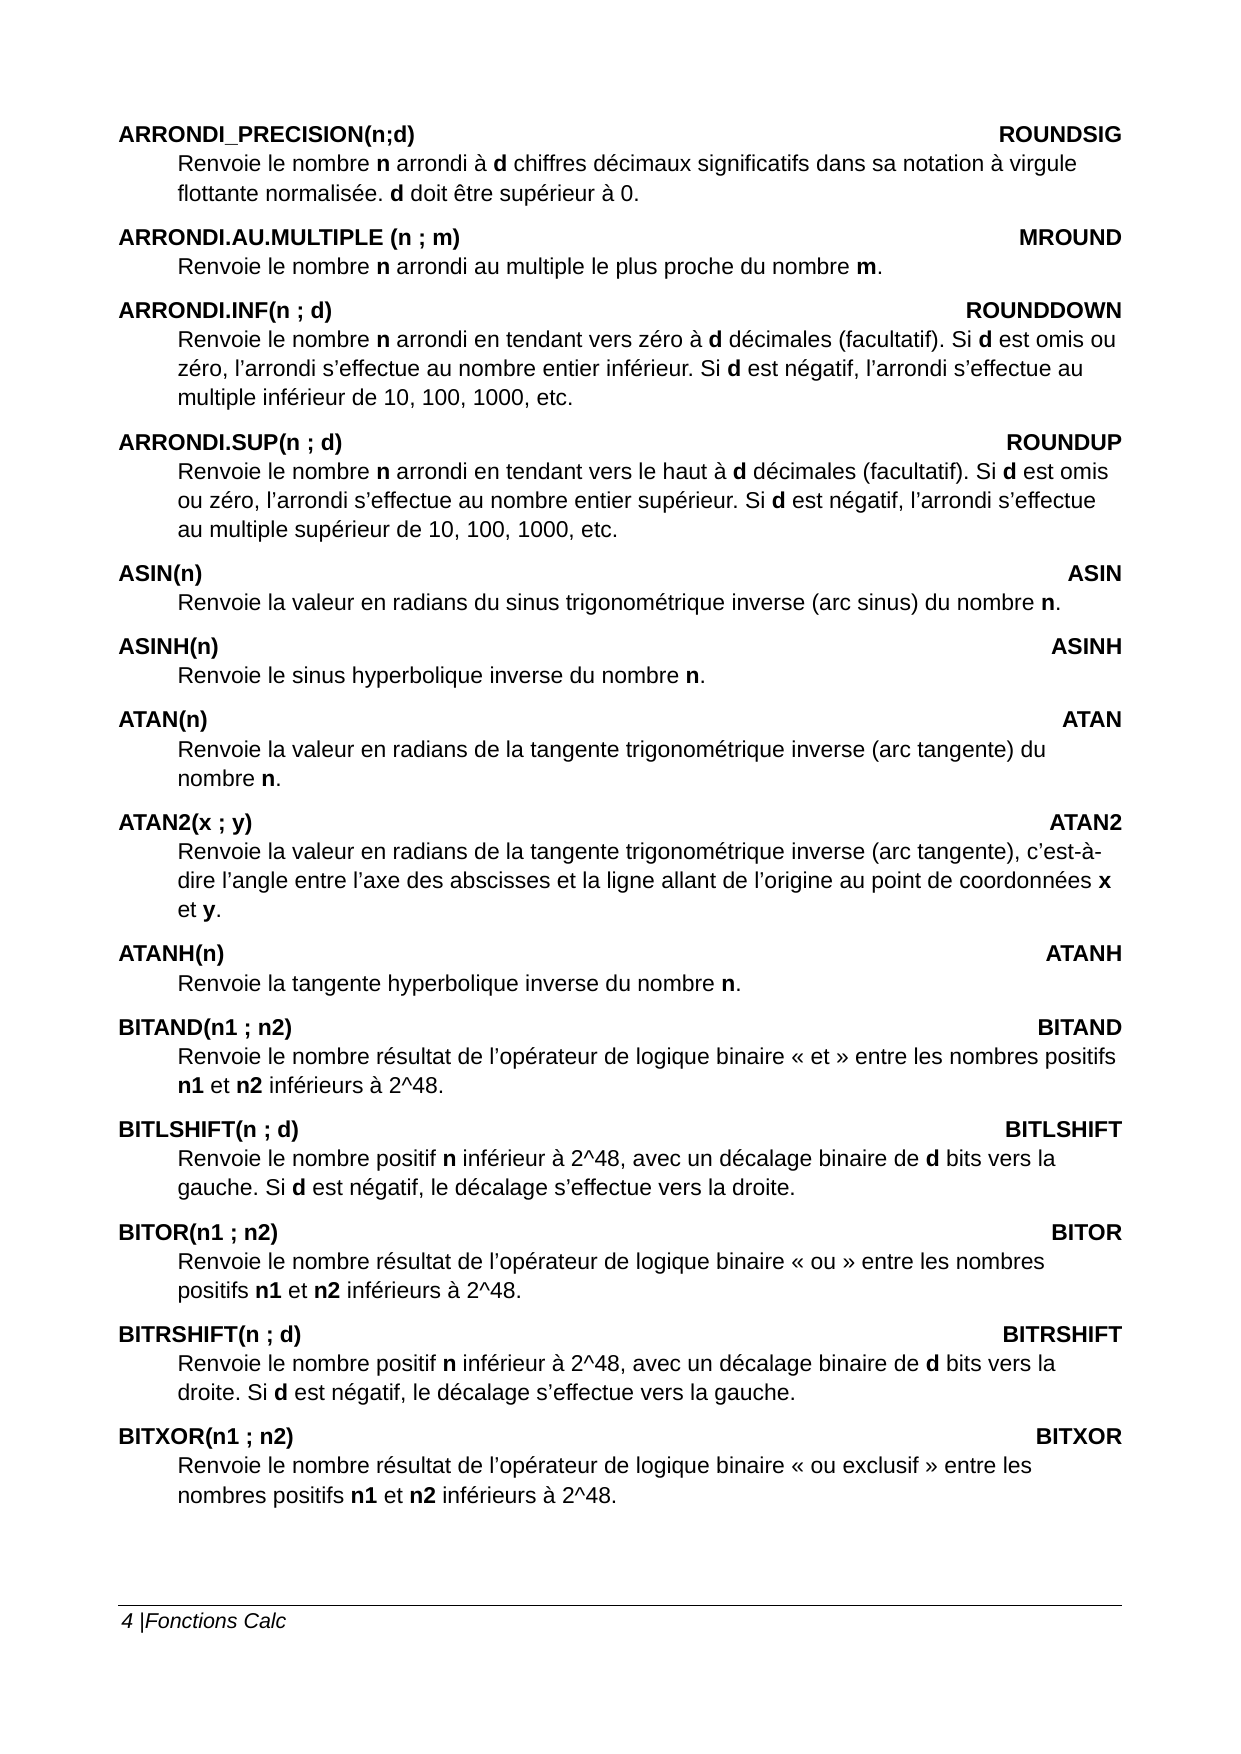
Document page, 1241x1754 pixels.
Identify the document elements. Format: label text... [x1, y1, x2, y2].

text ATAN(n) ATAN [118, 703, 1122, 733]
text BITOR(n1 ; n2) BITOR [118, 1215, 1122, 1245]
text ASIN(n) ASIN [118, 557, 1122, 586]
text ASINH(n) ASINH [118, 630, 1122, 659]
list Renvoie le nombre positif n inférieur à 2^48, avec un décalage binaire de d bits vers la gauche. Si d est négatif, le décalage s’effectue vers la droite. [177, 1142, 1122, 1201]
text BITXOR(n1 ; n2) BITXOR [118, 1420, 1122, 1449]
list Renvoie le nombre positif n inférieur à 2^48, avec un décalage binaire de d bits vers la droite. Si d est négatif, le décalage s’effectue vers la gauche. [177, 1347, 1122, 1406]
text BITLSHIFT(n ; d) BITLSHIFT [118, 1113, 1122, 1142]
list Renvoie le nombre n arrondi en tendant vers le haut à d décimales (facultatif). Si d est omis ou zéro, l’arrondi s’effectue au nombre entier supérieur. Si d est négatif, l’arrondi s’effectue au multiple supérieur de 10, 100, 1000, etc. [177, 455, 1122, 542]
text BITRSHIFT(n ; d) BITRSHIFT [118, 1318, 1122, 1347]
list Renvoie la valeur en radians de la tangente trigonométrique inverse (arc tangente) du nombre n. [177, 733, 1122, 791]
list Renvoie la valeur en radians du sinus trigonométrique inverse (arc sinus) du nombre n. [177, 586, 1122, 616]
text BITAND(n1 ; n2) BITAND [118, 1011, 1122, 1040]
list Renvoie le sinus hyperbolique inverse du nombre n. [177, 659, 1122, 689]
list Renvoie le nombre résultat de l’opérateur de logique binaire « ou exclusif » entre les nombres positifs n1 et n2 inférieurs à 2^48. [177, 1449, 1122, 1508]
text ATANH(n) ATANH [118, 937, 1122, 967]
text ARRONDI_PRECISION(n;d) ROUNDSIG [118, 118, 1122, 148]
list Renvoie le nombre résultat de l’opérateur de logique binaire « ou » entre les nombres positifs n1 et n2 inférieurs à 2^48. [177, 1245, 1122, 1303]
list Renvoie la valeur en radians de la tangente trigonométrique inverse (arc tangente), c’est-à-dire l’angle entre l’axe des abscisses et la ligne allant de l’origine au point de coordonnées x et y. [177, 835, 1122, 923]
list Renvoie la tangente hyperbolique inverse du nombre n. [177, 967, 1122, 996]
text ATAN2(x ; y) ATAN2 [118, 806, 1122, 835]
list Renvoie le nombre résultat de l’opérateur de logique binaire « et » entre les nombres positifs n1 et n2 inférieurs à 2^48. [177, 1040, 1122, 1098]
list Renvoie le nombre n arrondi à d chiffres décimaux significatifs dans sa notation à virgule flottante normalisée. d doit être supérieur à 0. [177, 148, 1122, 206]
text ARRONDI.AU.MULTIPLE (n ; m) MROUND [118, 221, 1122, 250]
list Renvoie le nombre n arrondi en tendant vers zéro à d décimales (facultatif). Si d est omis ou zéro, l’arrondi s’effectue au nombre entier inférieur. Si d est négatif, l’arrondi s’effectue au multiple inférieur de 10, 100, 1000, etc. [177, 323, 1122, 411]
text ARRONDI.INF(n ; d) ROUNDDOWN [118, 294, 1122, 323]
list Renvoie le nombre n arrondi au multiple le plus proche du nombre m. [177, 250, 1122, 279]
text ARRONDI.SUP(n ; d) ROUNDUP [118, 425, 1122, 455]
